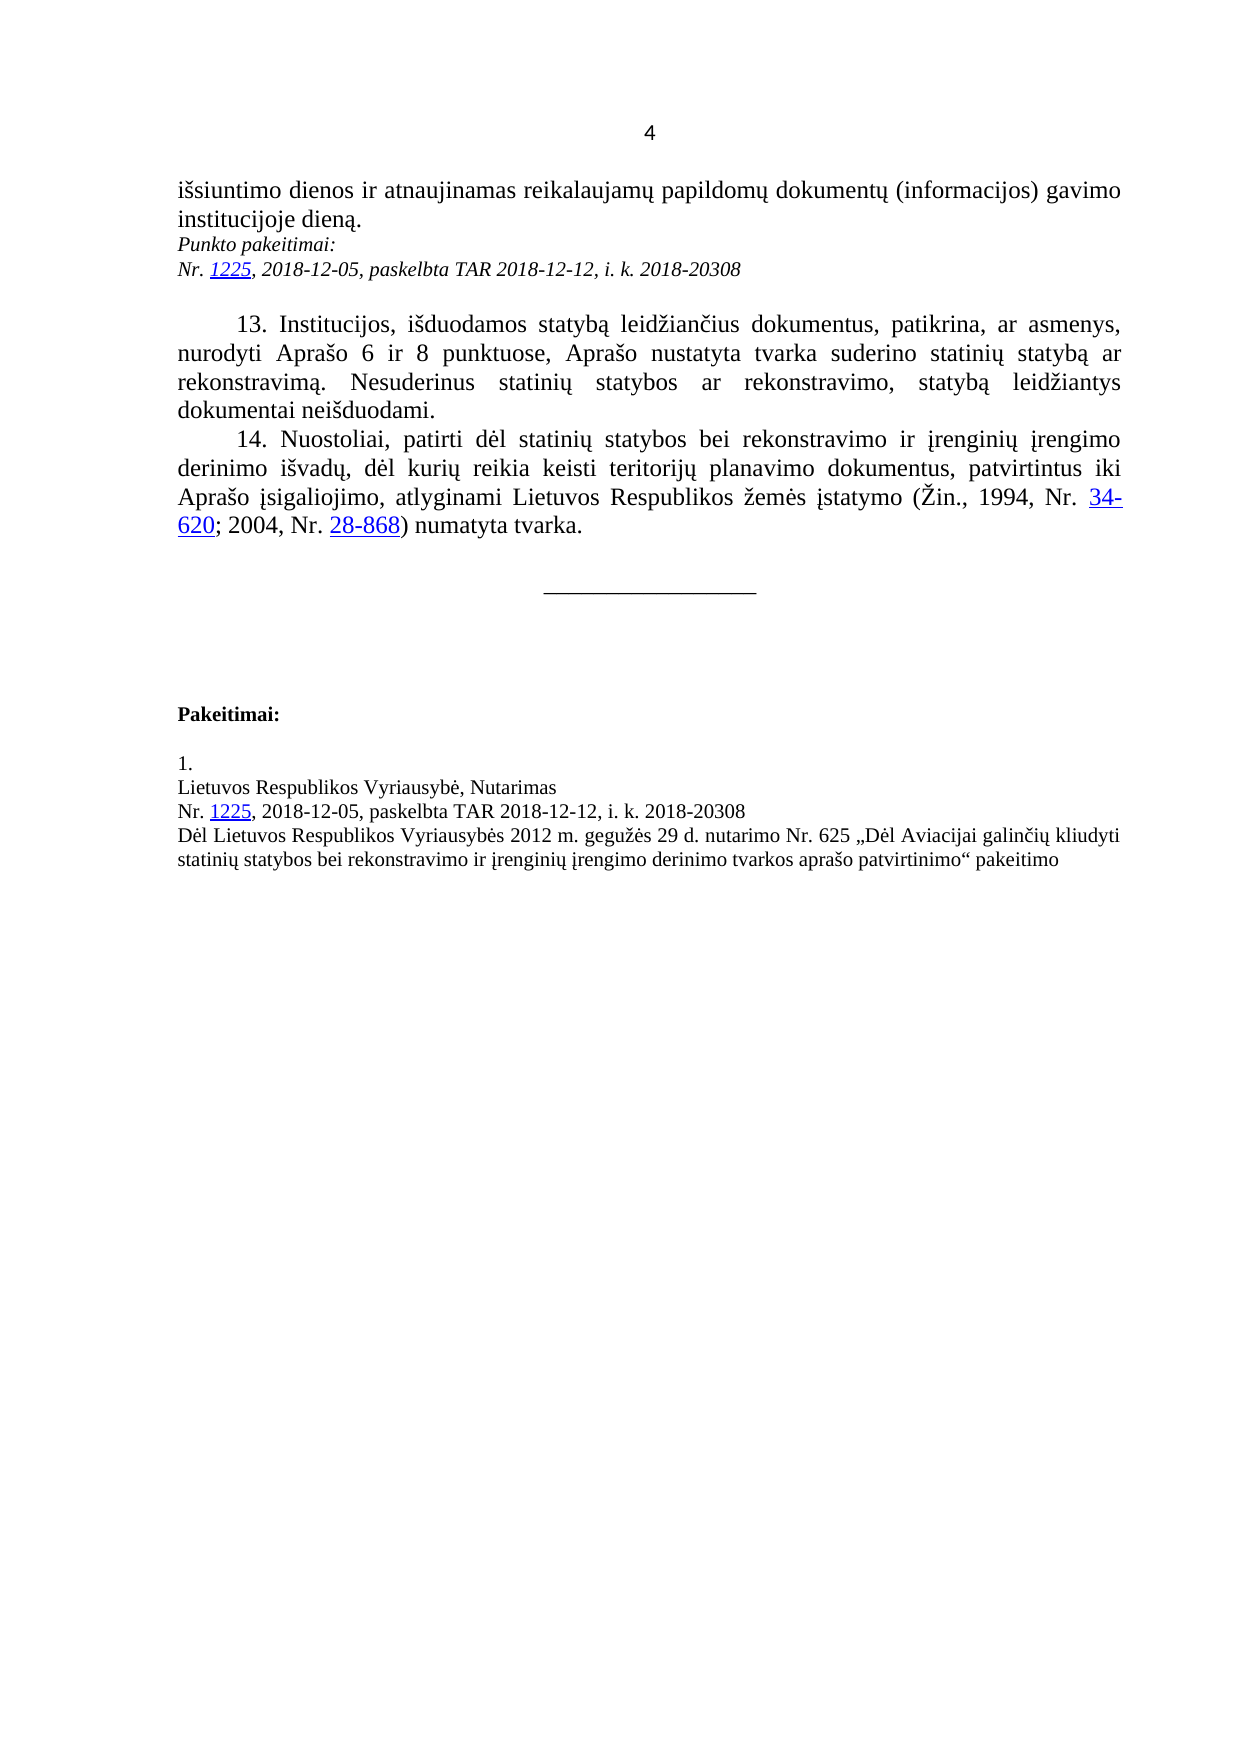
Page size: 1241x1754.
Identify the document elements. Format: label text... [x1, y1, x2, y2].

text Pakeitimai: [177, 702, 1122, 726]
text Nr. 1225, 2018-12-05, paskelbta TAR 2018-12-12, i. k. 2018-20308 [177, 799, 1122, 823]
text Punkto pakeitimai: [177, 232, 1122, 256]
text Dėl Lietuvos Respublikos Vyriausybės 2012 m. gegužės 29 d. nutarimo Nr. 625 „Dėl Aviacijai galinčių kliudyti statinių statybos bei rekonstravimo ir įrenginių įrengimo derinimo tvarkos aprašo patvirtinimo“ pakeitimo [177, 823, 1122, 871]
text 1. [177, 751, 1122, 774]
text 14. Nuostoliai, patirti dėl statinių statybos bei rekonstravimo ir įrenginių įrengimo derinimo išvadų, dėl kurių reikia keisti teritorijų planavimo dokumentus, patvirtintus iki Aprašo įsigaliojimo, atlyginami Lietuvos Respublikos žemės įstatymo (Žin., 1994, Nr. 34-620; 2004, Nr. 28-868) numatyta tvarka. [177, 424, 1122, 539]
text 13. Institucijos, išduodamos statybą leidžiančius dokumentus, patikrina, ar asmenys, nurodyti Aprašo 6 ir 8 punktuose, Aprašo nustatyta tvarka suderino statinių statybą ar rekonstravimą. Nesuderinus statinių statybos ar rekonstravimo, statybą leidžiantys dokumentai neišduodami. [177, 309, 1122, 424]
text _________________ [177, 568, 1122, 597]
text Nr. 1225, 2018-12-05, paskelbta TAR 2018-12-12, i. k. 2018-20308 [177, 256, 1122, 281]
text išsiuntimo dienos ir atnaujinamas reikalaujamų papildomų dokumentų (informacijos) gavimo institucijoje dieną. [177, 175, 1122, 232]
text Lietuvos Respublikos Vyriausybė, Nutarimas [177, 774, 1122, 799]
